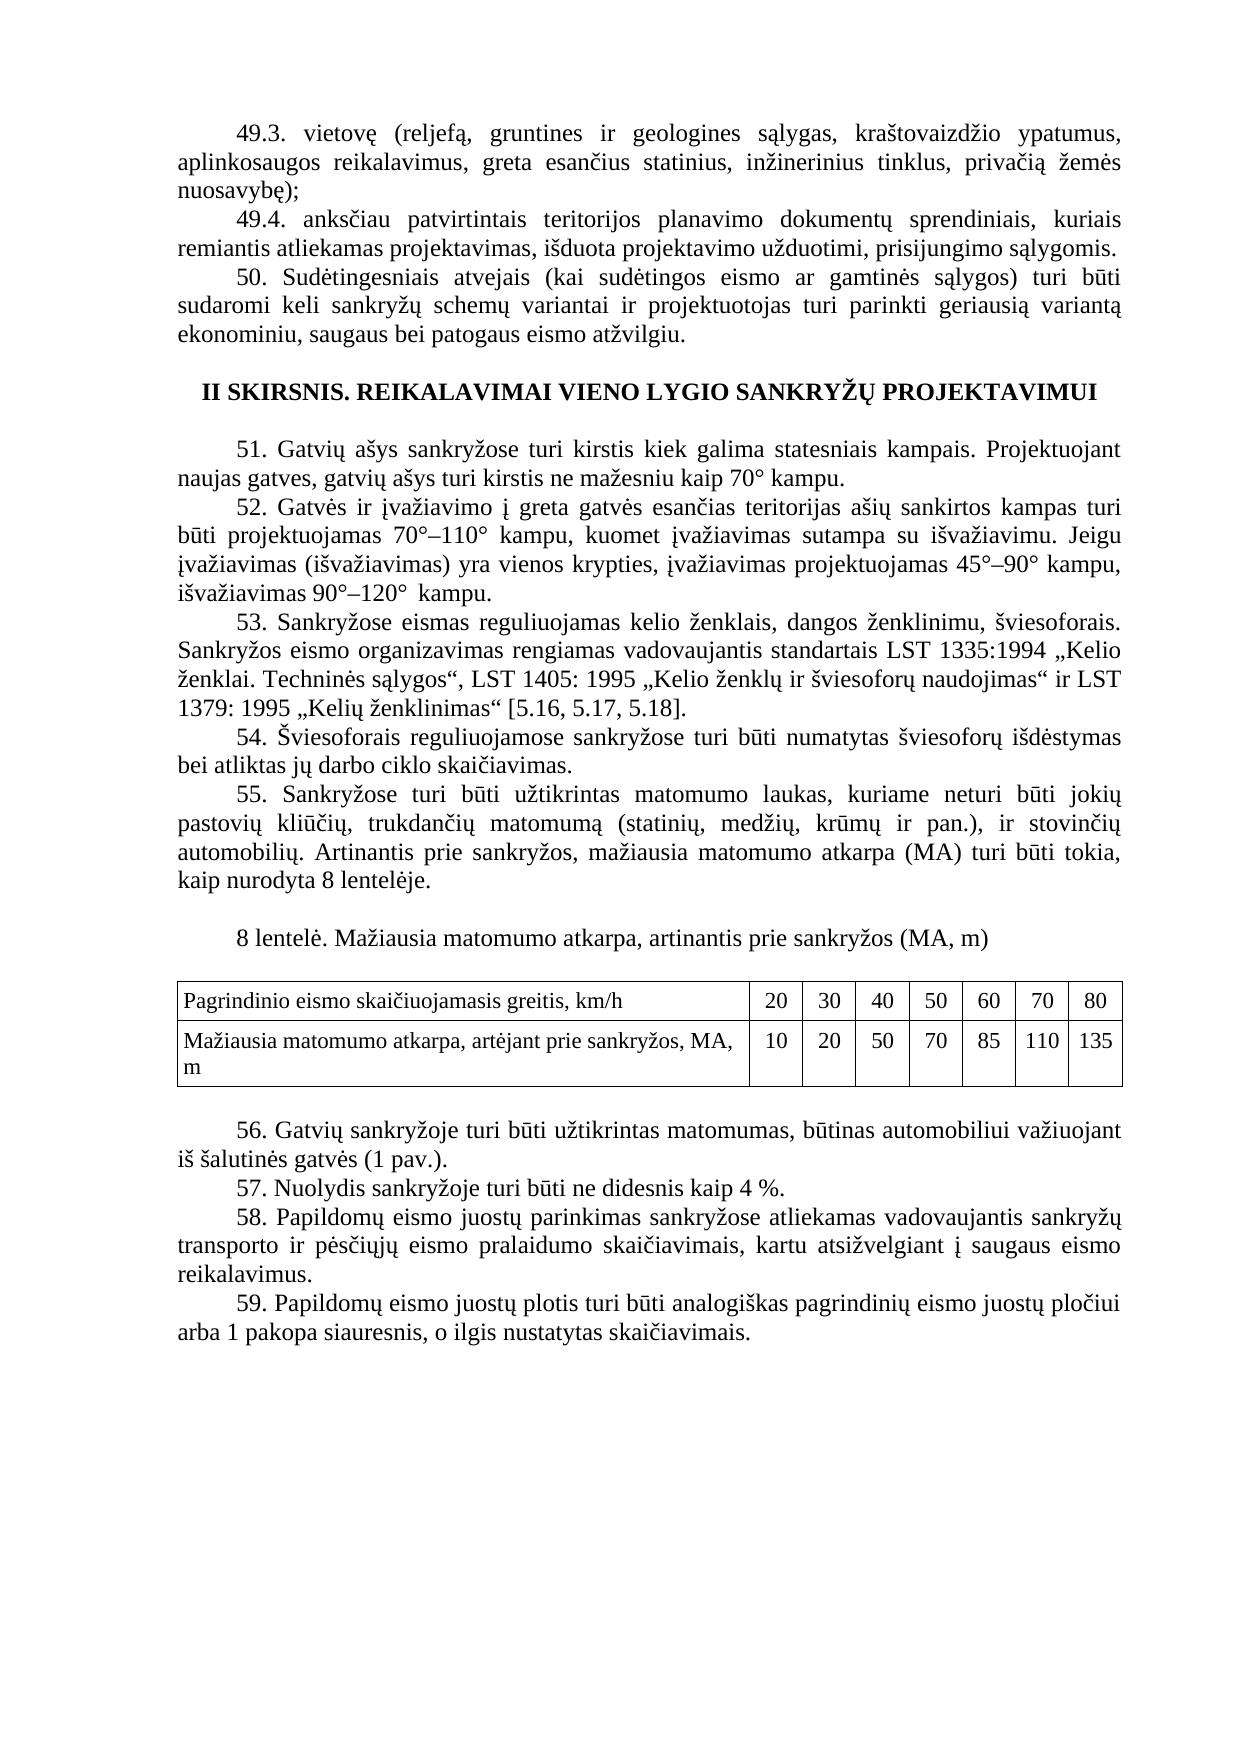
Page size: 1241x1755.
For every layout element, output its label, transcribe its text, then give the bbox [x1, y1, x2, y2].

table_header 40 [856, 982, 909, 1020]
text 49.3. vietovę (reljefą, gruntines ir geologines sąlygas, kraštovaizdžio ypatumus, aplinkosaugos reikalavimus, greta esančius statinius, inžinerinius tinklus, privačią žemės nuosavybę); [177, 118, 1122, 204]
table_cell 20 [803, 1021, 855, 1086]
table_cell 135 [1069, 1021, 1122, 1086]
table_cell 70 [910, 1021, 962, 1086]
text 53. Sankryžose eismas reguliuojamas kelio ženklais, dangos ženklinimu, šviesoforais. Sankryžos eismo organizavimas rengiamas vadovaujantis standartais LST 1335:1994 „Kelio ženklai. Techninės sąlygos“, LST 1405: 1995 „Kelio ženklų ir šviesoforų naudojimas“ ir LST 1379: 1995 „Kelių ženklinimas“ [5.16, 5.17, 5.18]. [177, 607, 1122, 722]
text 52. Gatvės ir įvažiavimo į greta gatvės esančias teritorijas ašių sankirtos kampas turi būti projektuojamas 70°–110° kampu, kuomet įvažiavimas sutampa su išvažiavimu. Jeigu įvažiavimas (išvažiavimas) yra vienos krypties, įvažiavimas projektuojamas 45°–90° kampu, išvažiavimas 90°–120° kampu. [177, 492, 1122, 607]
text 50. Sudėtingesniais atvejais (kai sudėtingos eismo ar gamtinės sąlygos) turi būti sudaromi keli sankryžų schemų variantai ir projektuotojas turi parinkti geriausią variantą ekonominiu, saugaus bei patogaus eismo atžvilgiu. [177, 262, 1122, 348]
text II SKIRSNIS. REIKALAVIMAI VIENO LYGIO SANKRYŽŲ PROJEKTAVIMUI [177, 377, 1122, 406]
text 55. Sankryžose turi būti užtikrintas matomumo laukas, kuriame neturi būti jokių pastovių kliūčių, trukdančių matomumą (statinių, medžių, krūmų ir pan.), ir stovinčių automobilių. Artinantis prie sankryžos, mažiausia matomumo atkarpa (MA) turi būti tokia, kaip nurodyta 8 lentelėje. [177, 779, 1122, 894]
table_cell 50 [856, 1021, 909, 1086]
table_header 50 [910, 982, 962, 1020]
text 59. Papildomų eismo juostų plotis turi būti analogiškas pagrindinių eismo juostų pločiui arba 1 pakopa siauresnis, o ilgis nustatytas skaičiavimais. [177, 1288, 1122, 1345]
text 49.4. anksčiau patvirtintais teritorijos planavimo dokumentų sprendiniais, kuriais remiantis atliekamas projektavimas, išduota projektavimo užduotimi, prisijungimo sąlygomis. [177, 204, 1122, 262]
text 56. Gatvių sankryžoje turi būti užtikrintas matomumas, būtinas automobiliui važiuojant iš šalutinės gatvės (1 pav.). [177, 1115, 1122, 1173]
table_header 70 [1016, 982, 1068, 1020]
table_cell 110 [1016, 1021, 1068, 1086]
text 51. Gatvių ašys sankryžose turi kirstis kiek galima statesniais kampais. Projektuojant naujas gatves, gatvių ašys turi kirstis ne mažesniu kaip 70° kampu. [177, 434, 1122, 492]
text 8 lentelė. Mažiausia matomumo atkarpa, artinantis prie sankryžos (MA, m) [177, 923, 1122, 952]
table_header 20 [750, 982, 802, 1020]
text 57. Nuolydis sankryžoje turi būti ne didesnis kaip 4 %. [177, 1173, 1122, 1202]
table_header Pagrindinio eismo skaičiuojamasis greitis, km/h [178, 982, 749, 1020]
table_cell 85 [963, 1021, 1015, 1086]
table_header 80 [1069, 982, 1122, 1020]
text 58. Papildomų eismo juostų parinkimas sankryžose atliekamas vadovaujantis sankryžų transporto ir pėsčiųjų eismo pralaidumo skaičiavimais, kartu atsižvelgiant į saugaus eismo reikalavimus. [177, 1202, 1122, 1288]
table_header 60 [963, 982, 1015, 1020]
table_cell Mažiausia matomumo atkarpa, artėjant prie sankryžos, MA, m [178, 1021, 749, 1086]
text 54. Šviesoforais reguliuojamose sankryžose turi būti numatytas šviesoforų išdėstymas bei atliktas jų darbo ciklo skaičiavimas. [177, 722, 1122, 779]
table_cell 10 [750, 1021, 802, 1086]
table_header 30 [803, 982, 855, 1020]
